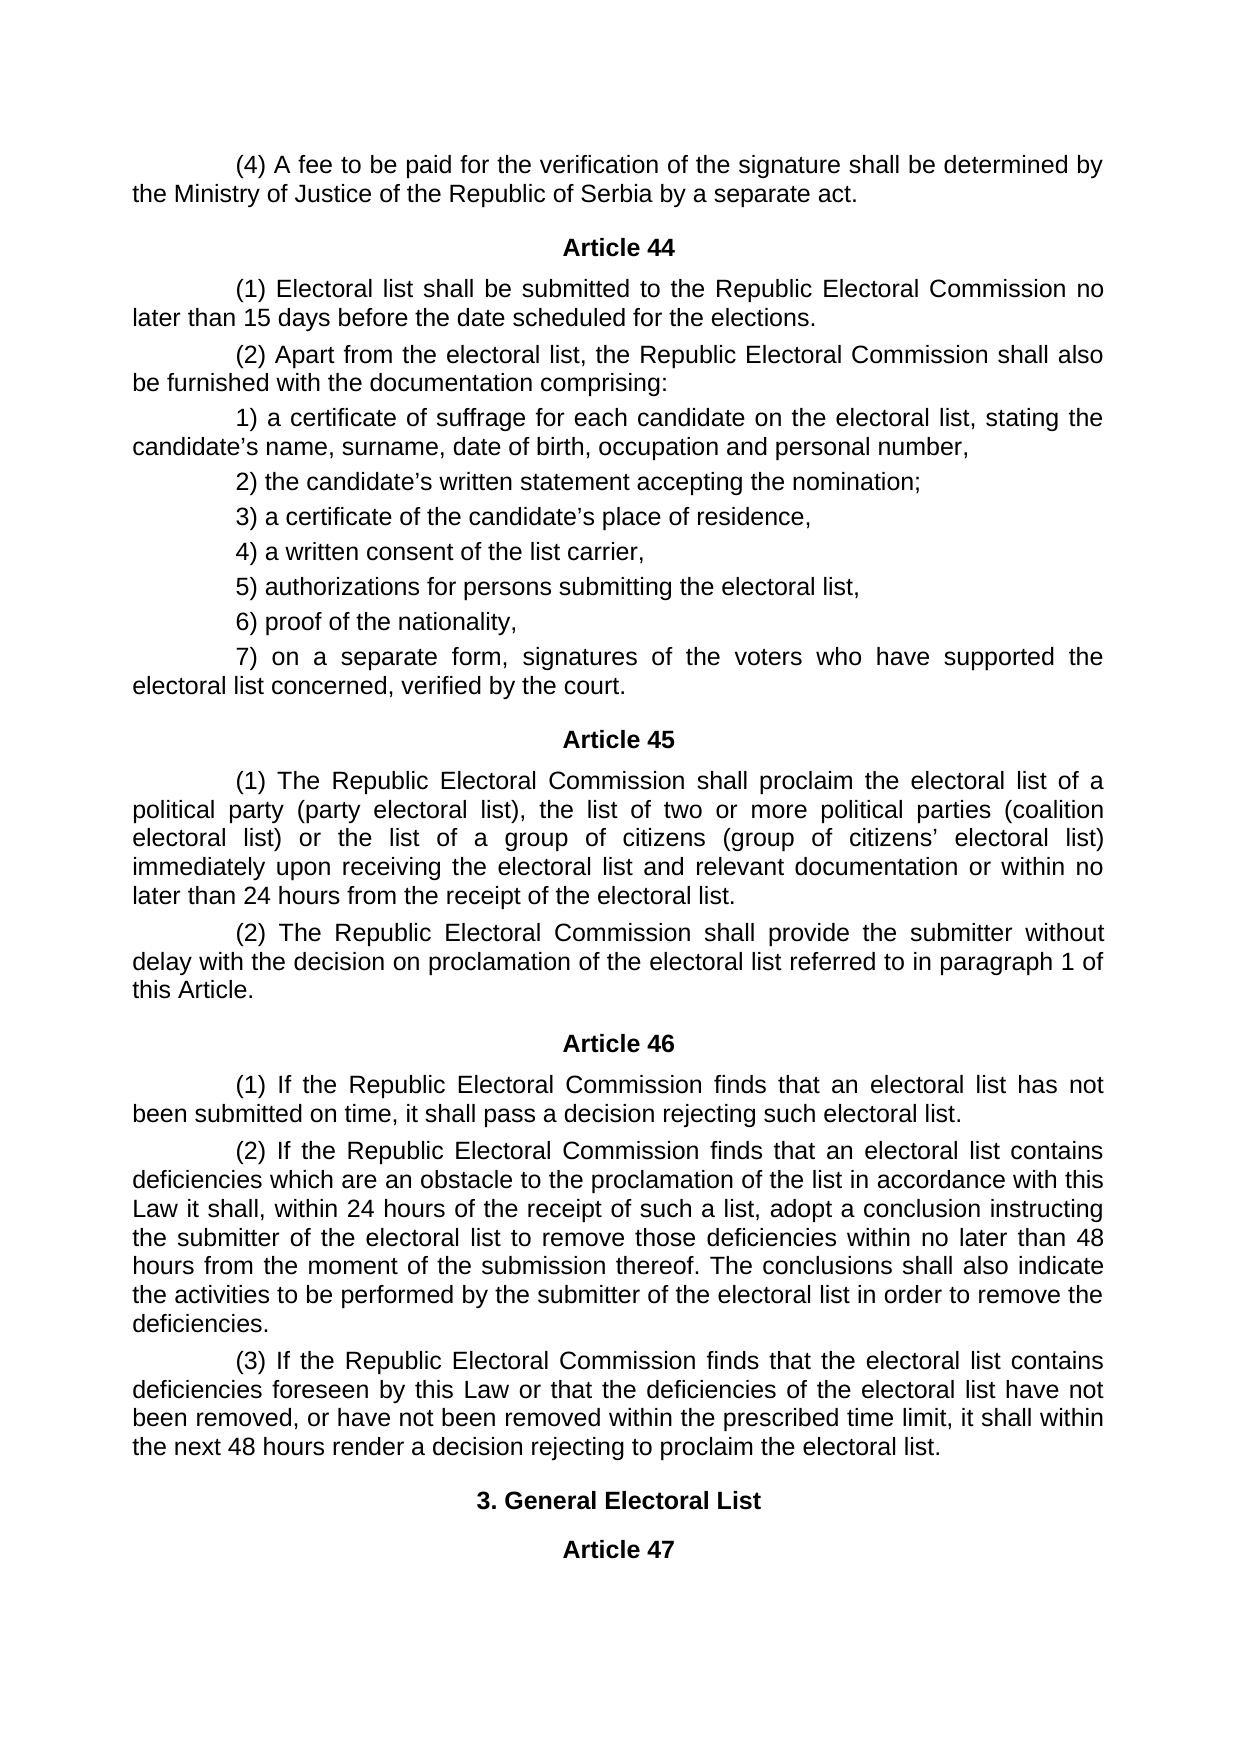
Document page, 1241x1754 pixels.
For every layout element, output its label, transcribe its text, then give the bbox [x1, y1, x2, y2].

text (4) A fee to be paid for the verification of the signature shall be determined by the Ministry of Justice of the Republic of Serbia by a separate act. [132, 150, 1106, 207]
text 2) the candidate’s written statement accepting the nomination; [132, 467, 1106, 496]
text Article 46 [132, 1029, 1106, 1058]
text Article 44 [132, 232, 1106, 261]
text 3. General Electoral List [132, 1486, 1106, 1514]
text Article 45 [132, 724, 1106, 753]
text (1) Electoral list shall be submitted to the Republic Electoral Commission no later than 15 days before the date scheduled for the elections. [132, 274, 1106, 331]
text (2) The Republic Electoral Commission shall provide the submitter without delay with the decision on proclamation of the electoral list referred to in paragraph 1 of this Article. [132, 918, 1106, 1004]
text (1) If the Republic Electoral Commission finds that an electoral list has not been submitted on time, it shall pass a decision rejecting such electoral list. [132, 1070, 1106, 1128]
text 7) on a separate form, signatures of the voters who have supported the electoral list concerned, verified by the court. [132, 642, 1106, 699]
text (2) If the Republic Electoral Commission finds that an electoral list contains deficiencies which are an obstacle to the proclamation of the list in accordance with this Law it shall, within 24 hours of the receipt of such a list, adopt a conclusion instructing the submitter of the electoral list to remove those deficiencies within no later than 48 hours from the moment of the submission thereof. The conclusions shall also indicate the activities to be performed by the submitter of the electoral list in order to remove the deficiencies. [132, 1136, 1106, 1337]
text 6) proof of the nationality, [132, 607, 1106, 636]
text 5) authorizations for persons submitting the electoral list, [132, 572, 1106, 601]
text 1) a certificate of suffrage for each candidate on the electoral list, stating the candidate’s name, surname, date of birth, occupation and personal number, [132, 403, 1106, 461]
text (1) The Republic Electoral Commission shall proclaim the electoral list of a political party (party electoral list), the list of two or more political parties (coalition electoral list) or the list of a group of citizens (group of citizens’ electoral list) immediately upon receiving the electoral list and relevant documentation or within no later than 24 hours from the receipt of the electoral list. [132, 766, 1106, 909]
text (2) Apart from the electoral list, the Republic Electoral Commission shall also be furnished with the documentation comprising: [132, 339, 1106, 397]
text 3) a certificate of the candidate’s place of residence, [132, 502, 1106, 531]
text Article 47 [132, 1535, 1106, 1564]
text 4) a written consent of the list carrier, [132, 537, 1106, 566]
text (3) If the Republic Electoral Commission finds that the electoral list contains deficiencies foreseen by this Law or that the deficiencies of the electoral list have not been removed, or have not been removed within the prescribed time limit, it shall within the next 48 hours render a decision rejecting to proclaim the electoral list. [132, 1346, 1106, 1461]
